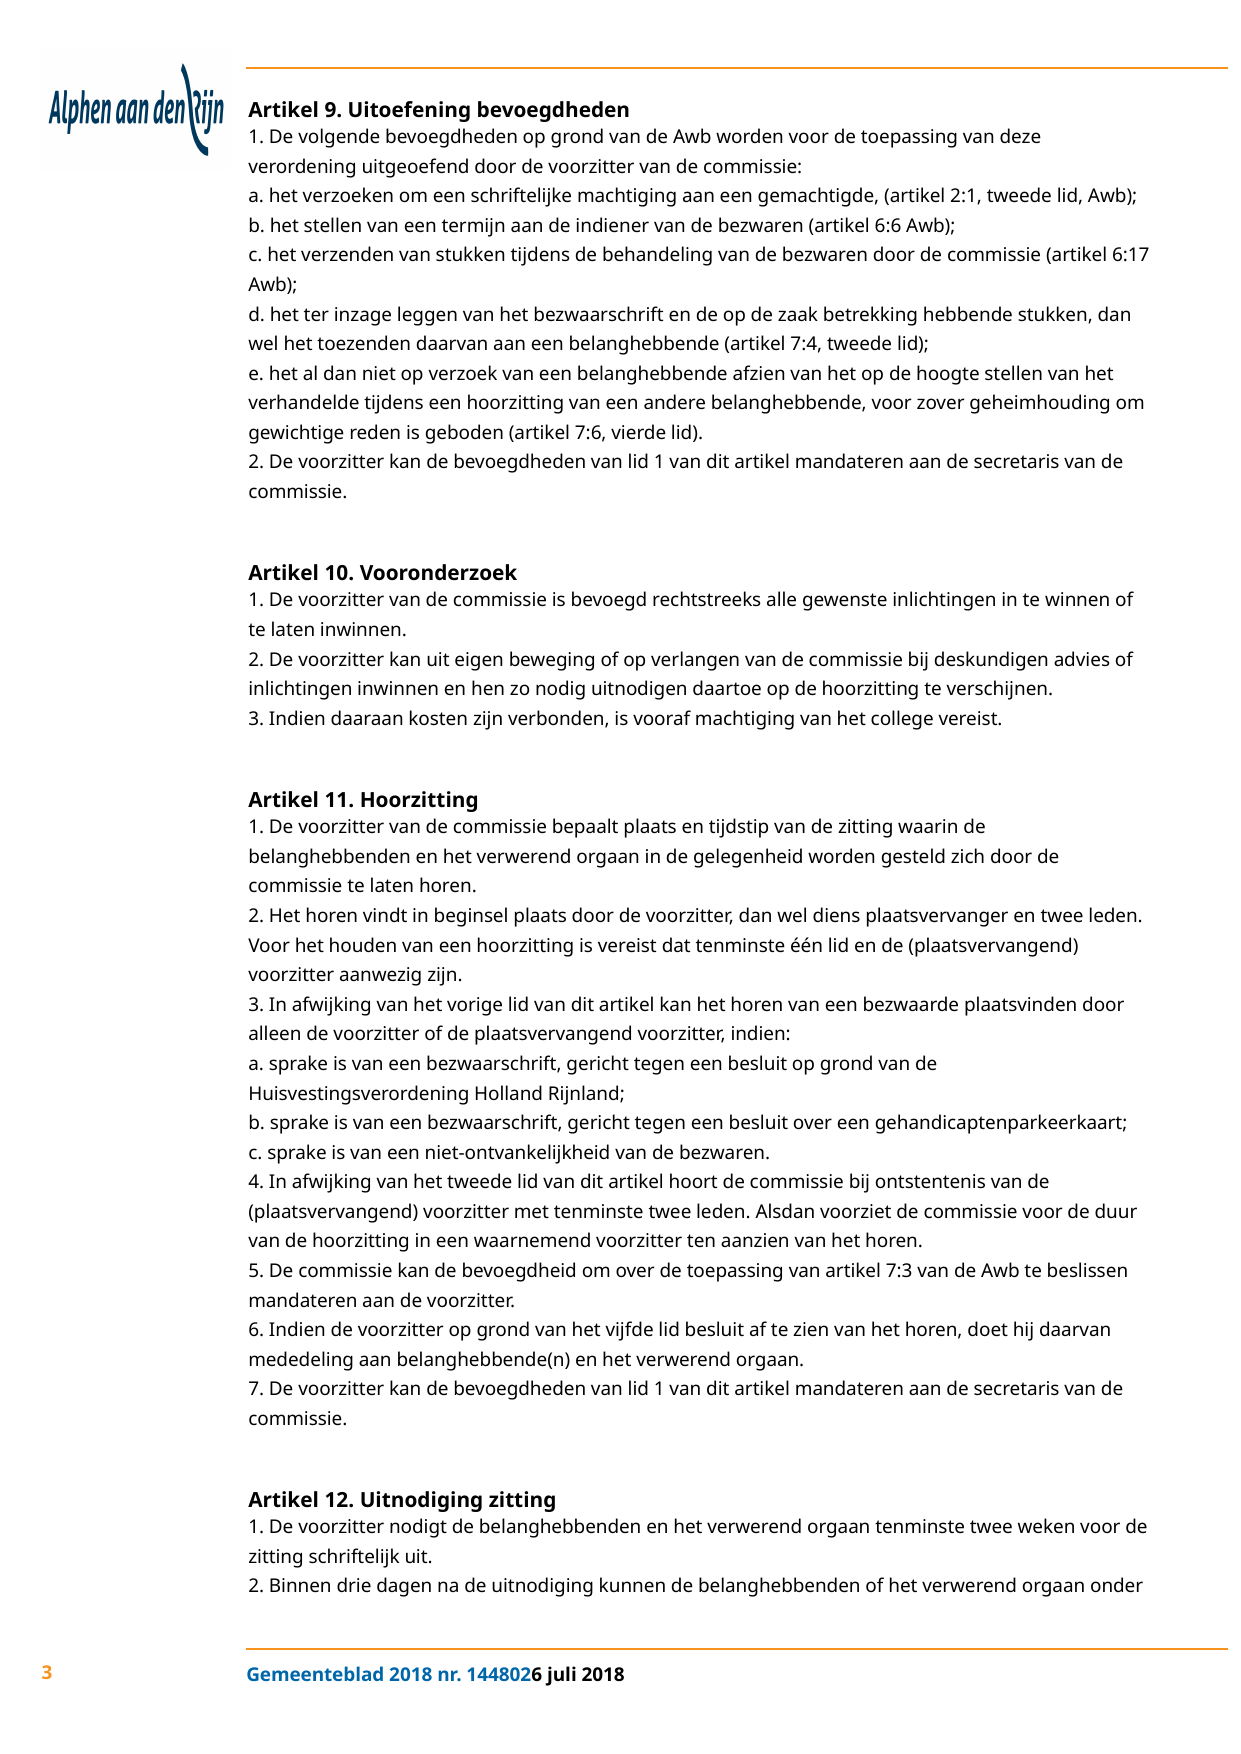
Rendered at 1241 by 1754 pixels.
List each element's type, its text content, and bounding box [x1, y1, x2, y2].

text 5. De commissie kan de bevoegdheid om over de toepassing van artikel 7:3 van de Awb te beslissen mandateren aan de voorzitter. [248, 1257, 1152, 1312]
text 2. Binnen drie dagen na de uitnodiging kunnen de belanghebbenden of het verwerend orgaan onder [248, 1573, 1152, 1598]
text 7. De voorzitter kan de bevoegdheden van lid 1 van dit artikel mandateren aan de secretaris van de commissie. [248, 1376, 1152, 1431]
text Artikel 10. Vooronderzoek [248, 558, 1152, 587]
text 2. De voorzitter kan uit eigen beweging of op verlangen van de commissie bij deskundigen advies of inlichtingen inwinnen en hen zo nodig uitnodigen daartoe op de hoorzitting te verschijnen. [248, 646, 1152, 701]
picture [41, 47, 231, 172]
text 6. Indien de voorzitter op grond van het vijfde lid besluit af te zien van het horen, doet hij daarvan mededeling aan belanghebbende(n) en het verwerend orgaan. [248, 1316, 1152, 1372]
text 1. De voorzitter van de commissie bepaalt plaats en tijdstip van de zitting waarin de belanghebbenden en het verwerend orgaan in de gelegenheid worden gesteld zich door de commissie te laten horen. [248, 813, 1152, 898]
text b. het stellen van een termijn aan de indiener van de bezwaren (artikel 6:6 Awb); [248, 212, 1152, 238]
text a. sprake is van een bezwaarschrift, gericht tegen een besluit op grond van de Huisvestingsverordening Holland Rijnland; [248, 1050, 1152, 1105]
text b. sprake is van een bezwaarschrift, gericht tegen een besluit over een gehandicaptenparkeerkaart; [248, 1109, 1152, 1135]
text 3. In afwijking van het vorige lid van dit artikel kan het horen van een bezwaarde plaatsvinden door alleen de voorzitter of de plaatsvervangend voorzitter, indien: [248, 991, 1152, 1046]
text 4. In afwijking van het tweede lid van dit artikel hoort de commissie bij ontstentenis van de (plaatsvervangend) voorzitter met tenminste twee leden. Alsdan voorziet de commissie voor de duur van de hoorzitting in een waarnemend voorzitter ten aanzien van het horen. [248, 1168, 1152, 1253]
text d. het ter inzage leggen van het bezwaarschrift en de op de zaak betrekking hebbende stukken, dan wel het toezenden daarvan aan een belanghebbende (artikel 7:4, tweede lid); [248, 301, 1152, 356]
text c. sprake is van een niet-ontvankelijkheid van de bezwaren. [248, 1139, 1152, 1164]
text 2. Het horen vindt in beginsel plaats door de voorzitter, dan wel diens plaatsvervanger en twee leden. Voor het houden van een hoorzitting is vereist dat tenminste één lid en de (plaatsvervangend) voorzitter aanwezig zijn. [248, 902, 1152, 987]
text e. het al dan niet op verzoek van een belanghebbende afzien van het op de hoogte stellen van het verhandelde tijdens een hoorzitting van een andere belanghebbende, voor zover geheimhouding om gewichtige reden is geboden (artikel 7:6, vierde lid). [248, 360, 1152, 445]
text 2. De voorzitter kan de bevoegdheden van lid 1 van dit artikel mandateren aan de secretaris van de commissie. [248, 449, 1152, 504]
text c. het verzenden van stukken tijdens de behandeling van de bezwaren door de commissie (artikel 6:17 Awb); [248, 242, 1152, 297]
text Artikel 11. Hoorzitting [248, 785, 1152, 813]
text 1. De volgende bevoegdheden op grond van de Awb worden voor de toepassing van deze verordening uitgeoefend door de voorzitter van de commissie: [248, 123, 1152, 178]
text 1. De voorzitter van de commissie is bevoegd rechtstreeks alle gewenste inlichtingen in te winnen of te laten inwinnen. [248, 587, 1152, 642]
text Artikel 9. Uitoefening bevoegdheden [248, 95, 1152, 123]
text a. het verzoeken om een schriftelijke machtiging aan een gemachtigde, (artikel 2:1, tweede lid, Awb); [248, 182, 1152, 208]
text 3. Indien daaraan kosten zijn verbonden, is vooraf machtiging van het college vereist. [248, 705, 1152, 731]
text Artikel 12. Uitnodiging zitting [248, 1485, 1152, 1513]
text 1. De voorzitter nodigt de belanghebbenden en het verwerend orgaan tenminste twee weken voor de zitting schriftelijk uit. [248, 1513, 1152, 1569]
